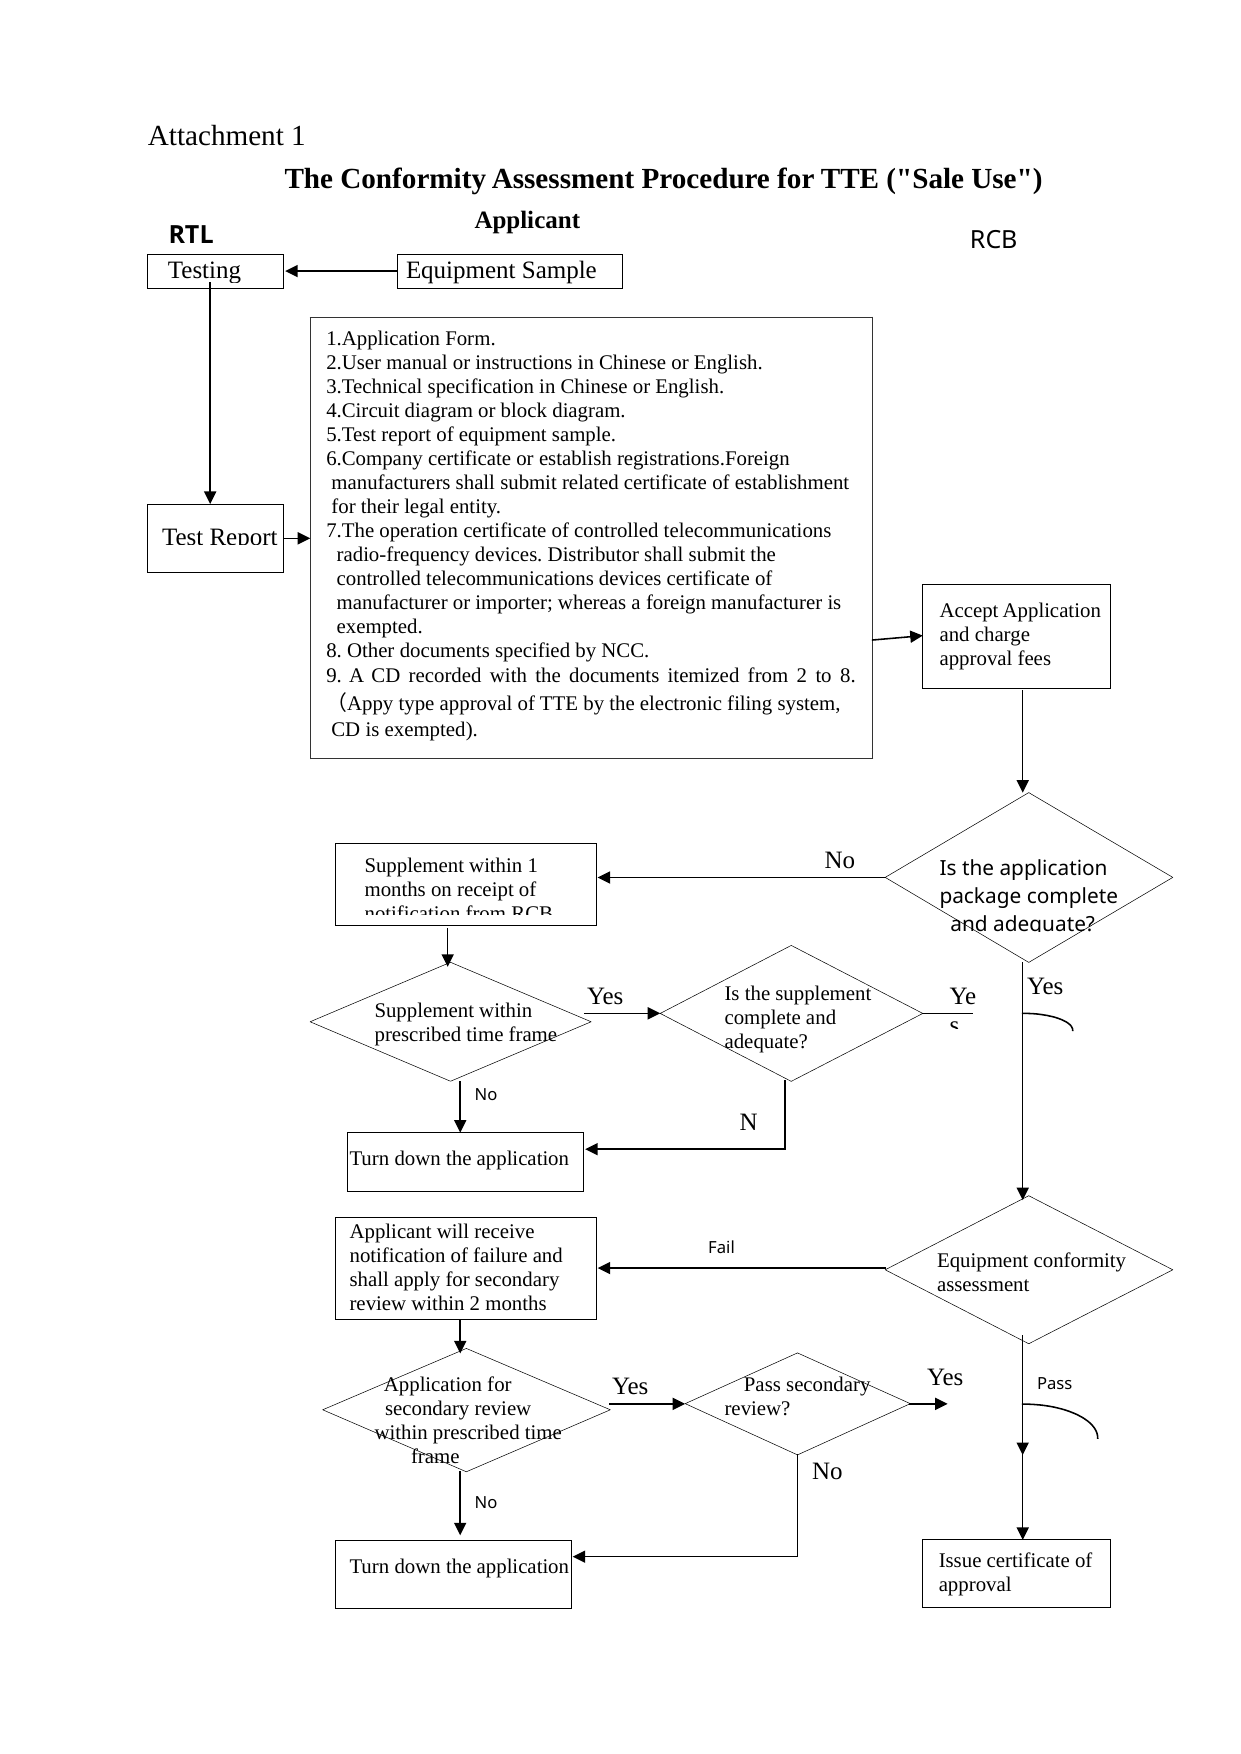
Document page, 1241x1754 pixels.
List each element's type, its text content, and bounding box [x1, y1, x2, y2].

text Fail [699, 1236, 768, 1258]
text Supplement within prescribed time frame [374, 998, 559, 1046]
text Applicant [474, 205, 609, 233]
text Testing [162, 256, 271, 282]
text Equipment Sample [399, 256, 634, 284]
text Turn down the application [349, 1146, 571, 1170]
text controlled telecommunications devices certificate of [326, 566, 857, 590]
text 6.Company certificate or establish registrations.Foreign [326, 446, 857, 470]
text No [812, 1456, 846, 1485]
text exempted. [326, 614, 857, 638]
text Equipment conformity assessment [937, 1248, 1146, 1296]
text CD is exempted). [326, 717, 857, 741]
text frame [374, 1444, 571, 1468]
text No [474, 1490, 515, 1513]
text 1.Application Form. [326, 326, 857, 350]
text Pass secondary review? [724, 1371, 883, 1419]
text manufacturer or importer; whereas a foreign manufacturer is [326, 590, 857, 614]
text Yes [1027, 971, 1069, 1000]
text Yes [949, 981, 984, 1029]
text 4.Circuit diagram or block diagram. [326, 398, 857, 422]
text 2.User manual or instructions in Chinese or English. [326, 350, 857, 374]
text No [474, 1083, 521, 1106]
text radio-frequency devices. Distributor shall submit the [326, 542, 857, 566]
text Yes [927, 1362, 981, 1391]
text Is the supplement complete and adequate? [724, 981, 872, 1053]
text Issue certificate of approval [938, 1548, 1094, 1596]
text Turn down the application [349, 1554, 571, 1578]
text 3.Technical specification in Chinese or English. [326, 374, 857, 398]
text 7.The operation certificate of controlled telecommunications [326, 518, 857, 542]
text 5.Test report of equipment sample. [326, 422, 857, 446]
text Supplement within 1 months on receipt of notification from RCB [364, 853, 581, 915]
text RCB [924, 222, 1139, 256]
text secondary review within prescribed time [374, 1396, 571, 1444]
text manufacturers shall submit related certificate of establishment [326, 470, 857, 494]
text Application for [374, 1372, 571, 1396]
text Pass [1037, 1371, 1094, 1394]
text Accept Application and charge approval fees [939, 598, 1106, 670]
text Yes [612, 1371, 658, 1400]
text RTL [162, 217, 271, 251]
text Applicant will receive notification of failure and shall apply for secondary review within 2 months [349, 1219, 584, 1315]
text 9. A CD recorded with the documents itemized from 2 to 8.（Appy type approval of TTE by the electronic filing system, [326, 662, 857, 717]
text Is the application package complete [939, 853, 1131, 909]
text Yes [587, 981, 646, 1007]
text No [824, 845, 869, 874]
text The Conformity Assessment Procedure for TTE ("Sale Use") [277, 161, 1069, 195]
text 8. Other documents specified by NCC. [326, 638, 857, 662]
text No [739, 1107, 769, 1140]
text Attachment 1 [148, 118, 1092, 152]
text Test Report [162, 522, 283, 545]
text and adequate? [939, 909, 1131, 932]
text for their legal entity. [326, 494, 857, 518]
